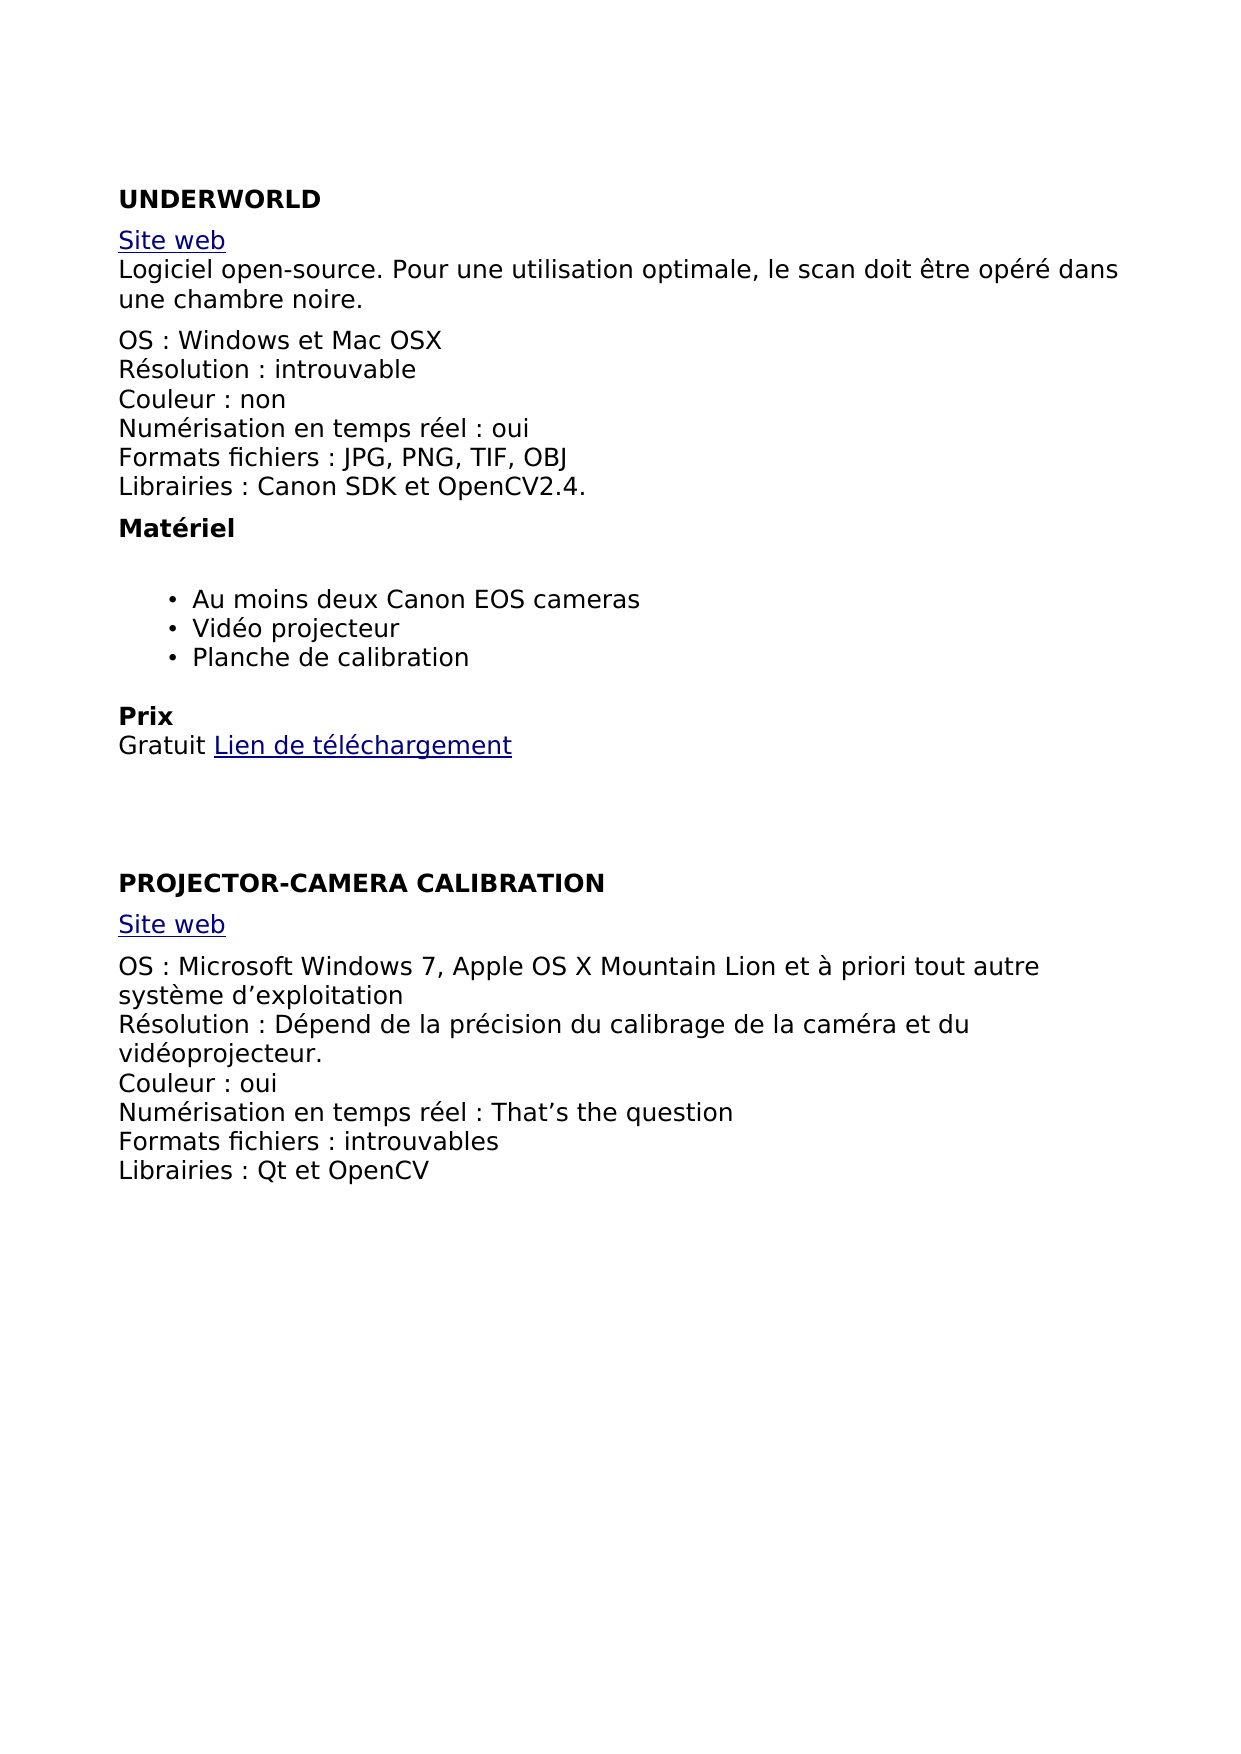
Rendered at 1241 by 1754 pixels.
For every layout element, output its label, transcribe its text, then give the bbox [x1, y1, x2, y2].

text Matériel [118, 514, 1122, 543]
text Site web [118, 910, 1122, 939]
list Au moins deux Canon EOS cameras [177, 585, 1122, 614]
text Prix Gratuit Lien de téléchargement [118, 702, 1122, 760]
text Site web Logiciel open-source. Pour une utilisation optimale, le scan doit être opéré dans une chambre noire. [118, 226, 1122, 314]
subtitle PROJECTOR-CAMERA CALIBRATION [118, 869, 1122, 898]
text OS : Windows et Mac OSX Résolution : introuvable Couleur : non Numérisation en temps réel : oui Formats fichiers : JPG, PNG, TIF, OBJ Librairies : Canon SDK et OpenCV2.4. [118, 326, 1122, 501]
text OS : Microsoft Windows 7, Apple OS X Mountain Lion et à priori tout autre système d’exploitation Résolution : Dépend de la précision du calibrage de la caméra et du vidéoprojecteur. Couleur : oui Numérisation en temps réel : That’s the question Formats fichiers : introuvables Librairies : Qt et OpenCV [118, 952, 1122, 1185]
list Vidéo projecteur [177, 614, 1122, 643]
subtitle UNDERWORLD [118, 185, 1122, 214]
list Planche de calibration [177, 643, 1122, 673]
